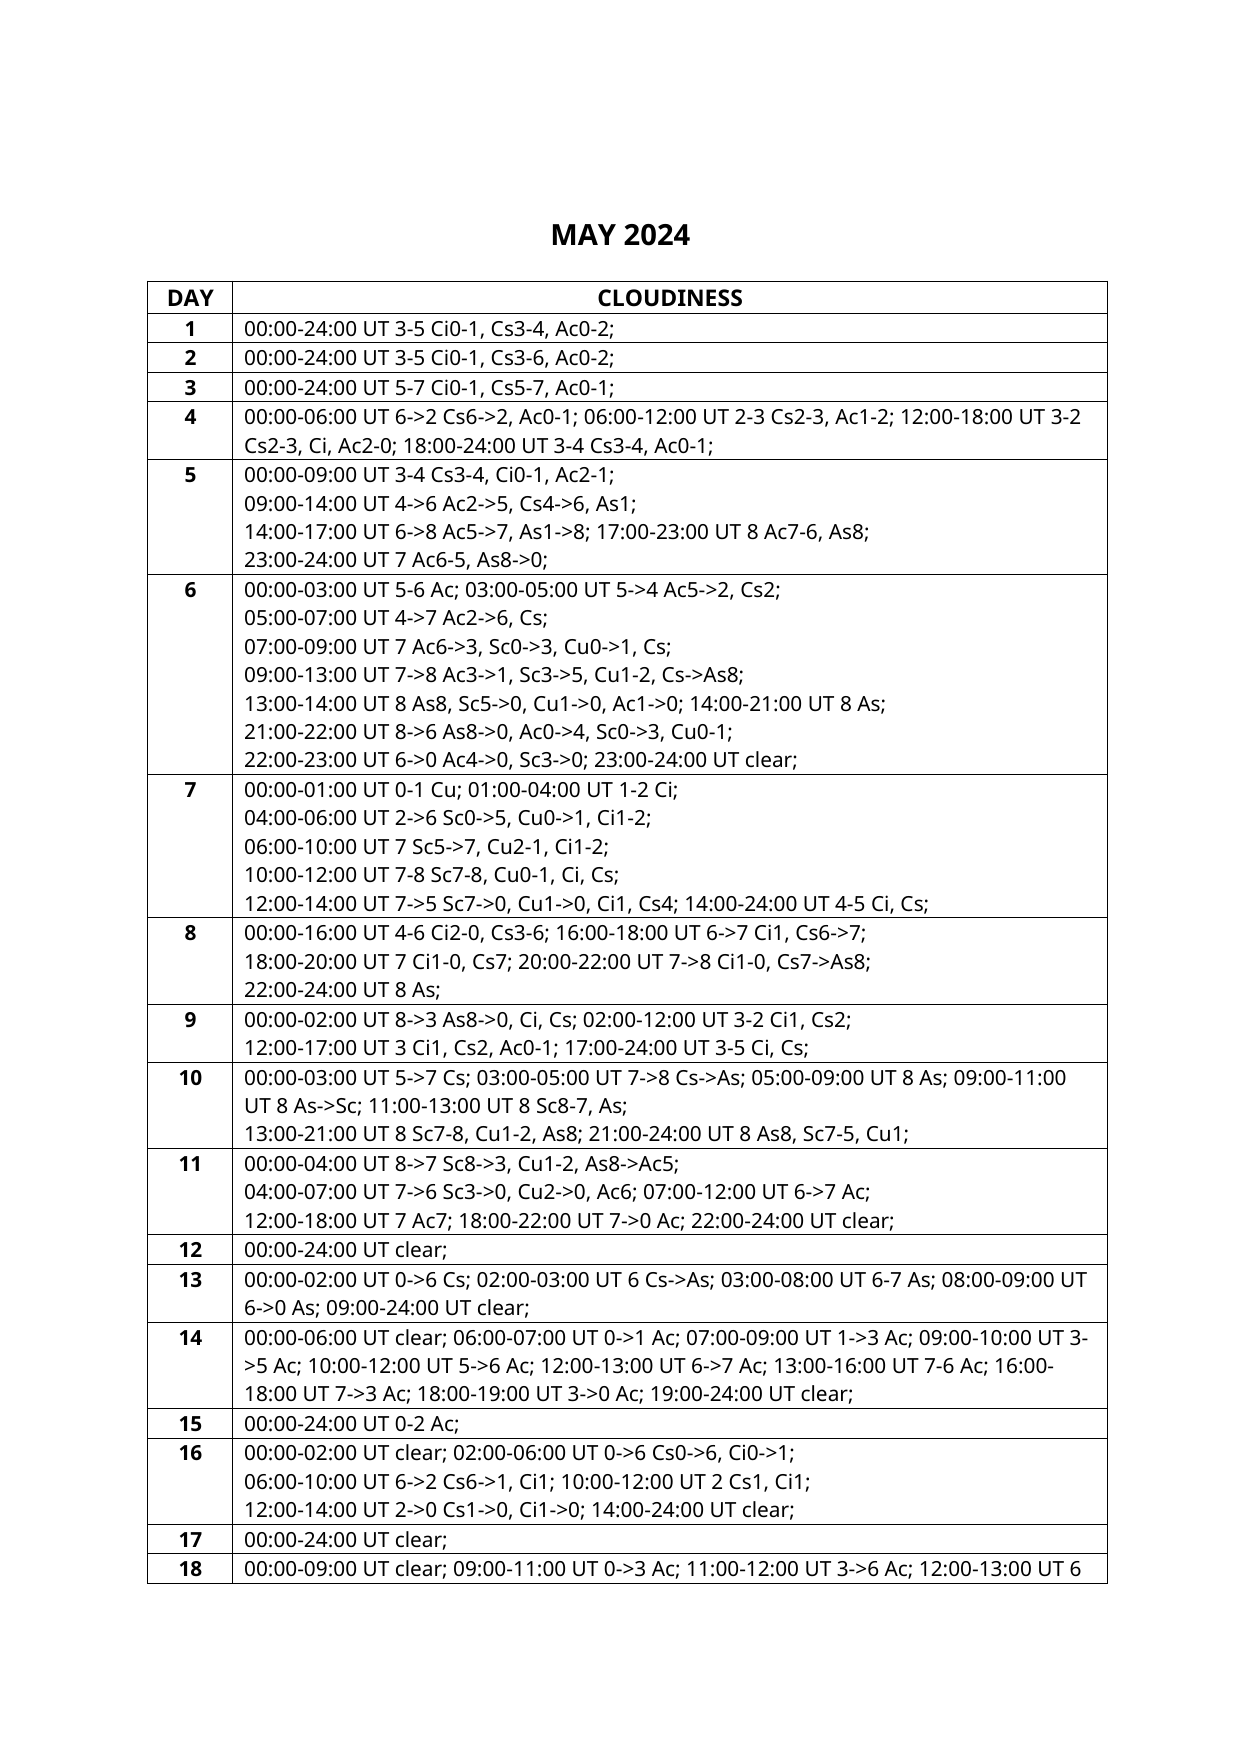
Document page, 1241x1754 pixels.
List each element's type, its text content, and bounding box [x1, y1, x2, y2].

table_cell 9 [148, 1005, 232, 1062]
table_cell 00:00-03:00 UT 5->7 Cs; 03:00-05:00 UT 7->8 Cs->As; 05:00-09:00 UT 8 As; 09:00-11:00 UT 8 As->Sc; 11:00-13:00 UT 8 Sc8-7, As; 13:00-21:00 UT 8 Sc7-8, Cu1-2, As8; 21:00-24:00 UT 8 As8, Sc7-5, Cu1; [233, 1063, 1107, 1148]
table_cell 18 [148, 1554, 232, 1583]
table_cell 11 [148, 1149, 232, 1234]
table_cell 00:00-16:00 UT 4-6 Ci2-0, Cs3-6; 16:00-18:00 UT 6->7 Ci1, Cs6->7; 18:00-20:00 UT 7 Ci1-0, Cs7; 20:00-22:00 UT 7->8 Ci1-0, Cs7->As8; 22:00-24:00 UT 8 As; [233, 918, 1107, 1004]
table_cell 3 [148, 373, 232, 401]
table_cell 00:00-09:00 UT clear; 09:00-11:00 UT 0->3 Ac; 11:00-12:00 UT 3->6 Ac; 12:00-13:00 UT 6 [233, 1554, 1107, 1583]
table_cell 00:00-24:00 UT 5-7 Ci0-1, Cs5-7, Ac0-1; [233, 373, 1107, 401]
table_header CLOUDINESS [233, 282, 1107, 313]
table_cell 00:00-24:00 UT 0-2 Ac; [233, 1409, 1107, 1437]
table_cell 00:00-24:00 UT clear; [233, 1525, 1107, 1553]
table_cell 10 [148, 1063, 232, 1148]
table_cell 12 [148, 1235, 232, 1264]
table_cell 00:00-24:00 UT clear; [233, 1235, 1107, 1264]
table_cell 4 [148, 402, 232, 459]
table_cell 00:00-04:00 UT 8->7 Sc8->3, Cu1-2, As8->Ac5; 04:00-07:00 UT 7->6 Sc3->0, Cu2->0, Ac6; 07:00-12:00 UT 6->7 Ac; 12:00-18:00 UT 7 Ac7; 18:00-22:00 UT 7->0 Ac; 22:00-24:00 UT clear; [233, 1149, 1107, 1234]
table_cell 00:00-24:00 UT 3-5 Ci0-1, Cs3-4, Ac0-2; [233, 314, 1107, 342]
table_cell 00:00-02:00 UT 0->6 Cs; 02:00-03:00 UT 6 Cs->As; 03:00-08:00 UT 6-7 As; 08:00-09:00 UT 6->0 As; 09:00-24:00 UT clear; [233, 1265, 1107, 1322]
table_header DAY [148, 282, 232, 313]
table_cell 00:00-24:00 UT 3-5 Ci0-1, Cs3-6, Ac0-2; [233, 343, 1107, 372]
table_cell 00:00-03:00 UT 5-6 Ac; 03:00-05:00 UT 5->4 Ac5->2, Cs2; 05:00-07:00 UT 4->7 Ac2->6, Cs; 07:00-09:00 UT 7 Ac6->3, Sc0->3, Cu0->1, Cs; 09:00-13:00 UT 7->8 Ac3->1, Sc3->5, Cu1-2, Cs->As8; 13:00-14:00 UT 8 As8, Sc5->0, Cu1->0, Ac1->0; 14:00-21:00 UT 8 As; 21:00-22:00 UT 8->6 As8->0, Ac0->4, Sc0->3, Cu0-1; 22:00-23:00 UT 6->0 Ac4->0, Sc3->0; 23:00-24:00 UT clear; [233, 575, 1107, 774]
table_cell 00:00-06:00 UT 6->2 Cs6->2, Ac0-1; 06:00-12:00 UT 2-3 Cs2-3, Ac1-2; 12:00-18:00 UT 3-2 Cs2-3, Ci, Ac2-0; 18:00-24:00 UT 3-4 Cs3-4, Ac0-1; [233, 402, 1107, 459]
table_cell 1 [148, 314, 232, 342]
table_cell 2 [148, 343, 232, 372]
table_cell 00:00-06:00 UT clear; 06:00-07:00 UT 0->1 Ac; 07:00-09:00 UT 1->3 Ac; 09:00-10:00 UT 3->5 Ac; 10:00-12:00 UT 5->6 Ac; 12:00-13:00 UT 6->7 Ac; 13:00-16:00 UT 7-6 Ac; 16:00-18:00 UT 7->3 Ac; 18:00-19:00 UT 3->0 Ac; 19:00-24:00 UT clear; [233, 1323, 1107, 1408]
table_cell 15 [148, 1409, 232, 1437]
table_cell 00:00-01:00 UT 0-1 Cu; 01:00-04:00 UT 1-2 Ci; 04:00-06:00 UT 2->6 Sc0->5, Cu0->1, Ci1-2; 06:00-10:00 UT 7 Sc5->7, Cu2-1, Ci1-2; 10:00-12:00 UT 7-8 Sc7-8, Cu0-1, Ci, Cs; 12:00-14:00 UT 7->5 Sc7->0, Cu1->0, Ci1, Cs4; 14:00-24:00 UT 4-5 Ci, Cs; [233, 775, 1107, 917]
table_cell 00:00-02:00 UT clear; 02:00-06:00 UT 0->6 Cs0->6, Ci0->1; 06:00-10:00 UT 6->2 Cs6->1, Ci1; 10:00-12:00 UT 2 Cs1, Ci1; 12:00-14:00 UT 2->0 Cs1->0, Ci1->0; 14:00-24:00 UT clear; [233, 1439, 1107, 1524]
table_cell 7 [148, 775, 232, 917]
table_cell 00:00-09:00 UT 3-4 Cs3-4, Ci0-1, Ac2-1; 09:00-14:00 UT 4->6 Ac2->5, Cs4->6, As1; 14:00-17:00 UT 6->8 Ac5->7, As1->8; 17:00-23:00 UT 8 Ac7-6, As8; 23:00-24:00 UT 7 Ac6-5, As8->0; [233, 460, 1107, 574]
table_cell 17 [148, 1525, 232, 1553]
text MAY 2024 [148, 214, 1093, 254]
table_cell 16 [148, 1439, 232, 1524]
table_cell 13 [148, 1265, 232, 1322]
table_cell 00:00-02:00 UT 8->3 As8->0, Ci, Cs; 02:00-12:00 UT 3-2 Ci1, Cs2; 12:00-17:00 UT 3 Ci1, Cs2, Ac0-1; 17:00-24:00 UT 3-5 Ci, Cs; [233, 1005, 1107, 1062]
table_cell 8 [148, 918, 232, 1004]
table_cell 14 [148, 1323, 232, 1408]
table_cell 5 [148, 460, 232, 574]
table_cell 6 [148, 575, 232, 774]
